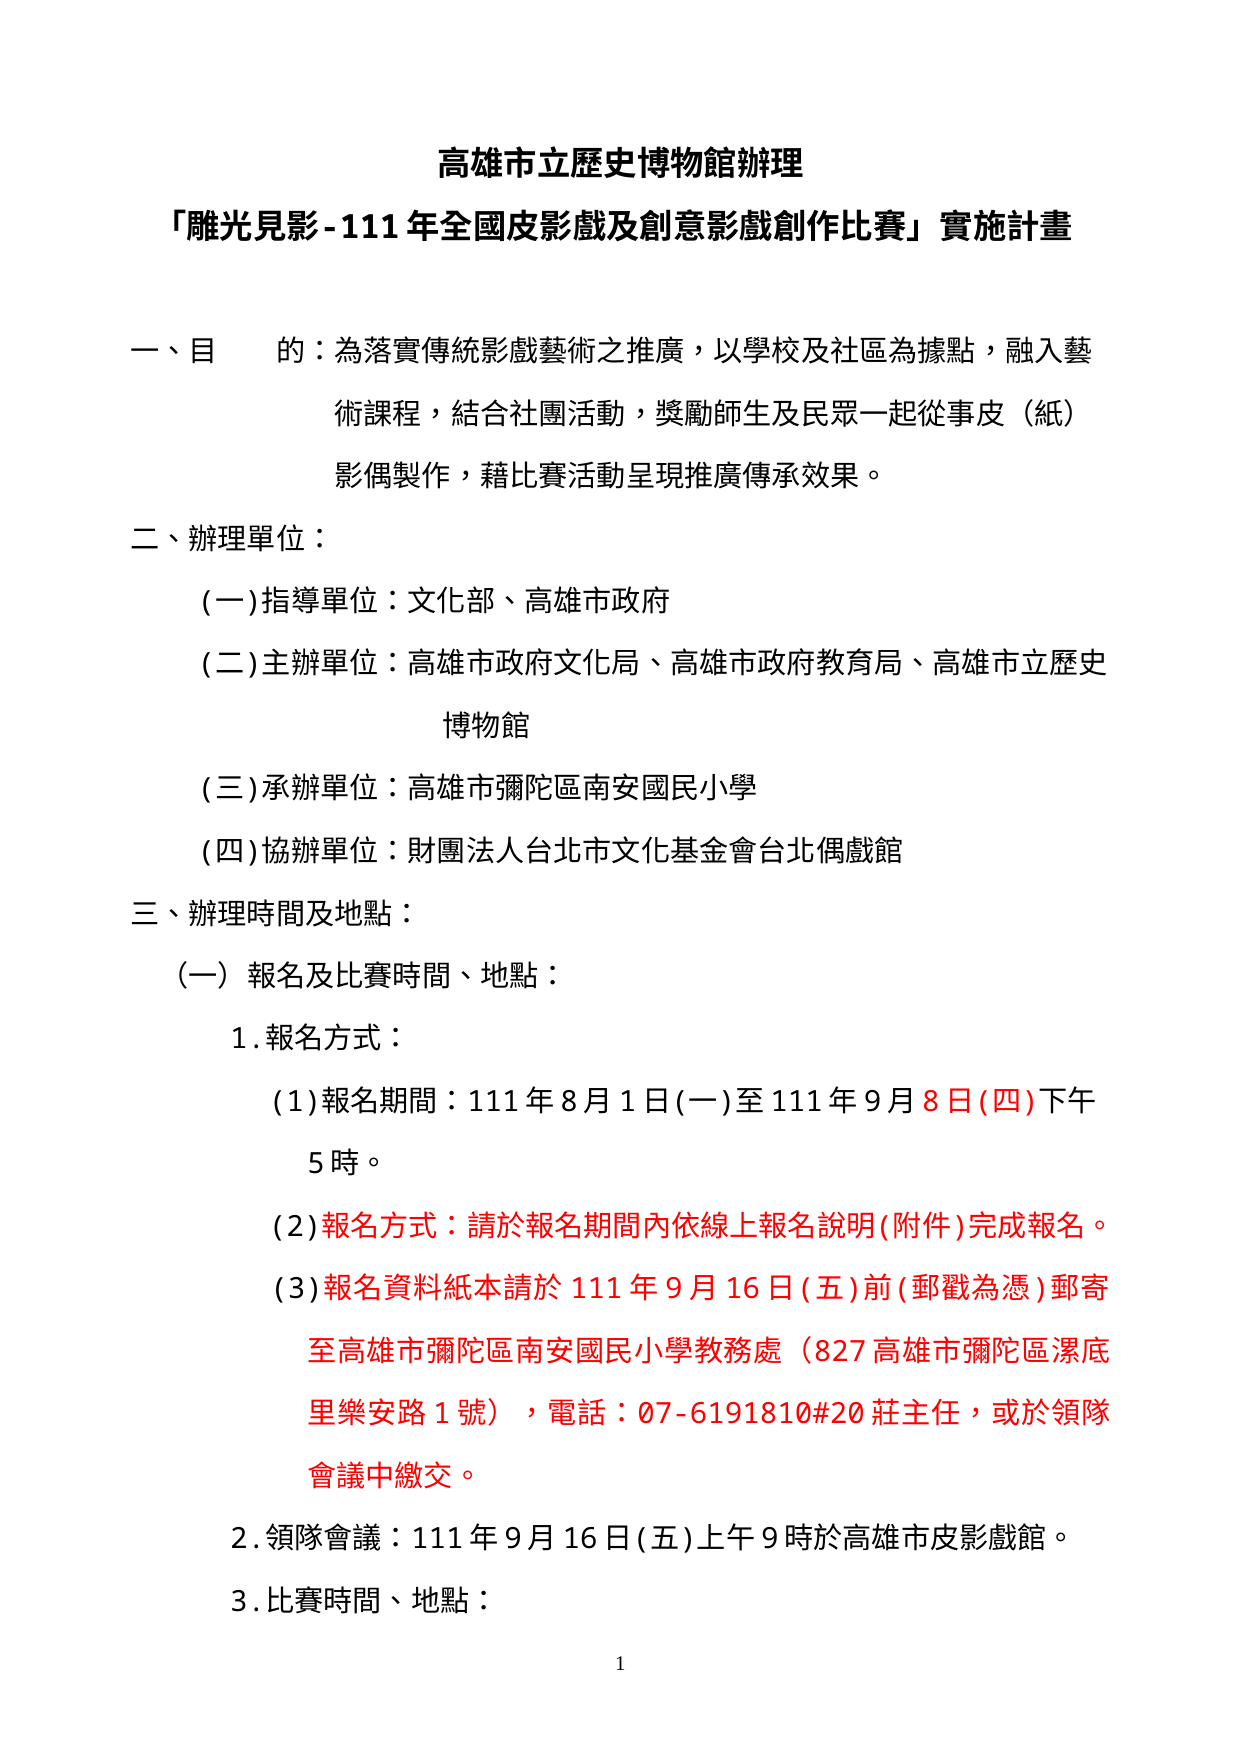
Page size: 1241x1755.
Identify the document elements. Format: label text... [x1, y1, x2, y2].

text 2.領隊會議：111年9月16日(五)上午9時於高雄市皮影戲館。 [230, 1495, 1110, 1557]
text 高雄市立歷史博物館辦理 [130, 120, 1110, 182]
text (三)承辦單位：高雄市彌陀區南安國民小學 [180, 745, 1110, 807]
text (2)報名方式：請於報名期間內依線上報名說明(附件)完成報名。 [233, 1182, 1110, 1245]
text 3.比賽時間、地點： [230, 1557, 1110, 1620]
text (四)協辦單位：財團法人台北市文化基金會台北偶戲館 [180, 807, 1110, 870]
text 博物館 [180, 682, 1110, 745]
text (3)報名資料紙本請於111年9月16日(五)前(郵戳為憑)郵寄至高雄市彌陀區南安國民小學教務處（827高雄市彌陀區漯底里樂安路1號），電話：07-6191810#20莊主任，或於領隊會議中繳交。 [233, 1245, 1110, 1495]
text 二、辦理單位： [130, 495, 1110, 557]
text 一、目 的：為落實傳統影戲藝術之推廣，以學校及社區為據點，融入藝術課程，結合社團活動，獎勵師生及民眾一起從事皮（紙）影偶製作，藉比賽活動呈現推廣傳承效果。 [130, 307, 1110, 495]
text （一）報名及比賽時間、地點： [159, 932, 1110, 995]
text (二)主辦單位：高雄市政府文化局、高雄市政府教育局、高雄市立歷史 [180, 620, 1110, 682]
subtitle 「雕光見影-111年全國皮影戲及創意影戲創作比賽」實施計畫 [115, 182, 1110, 245]
text (一)指導單位：文化部、高雄市政府 [180, 557, 1110, 620]
text (1)報名期間：111年8月1日(一)至111年9月8日(四)下午5時。 [233, 1057, 1110, 1182]
text 1.報名方式： [230, 995, 1110, 1057]
text 三、辦理時間及地點： [130, 870, 1110, 932]
